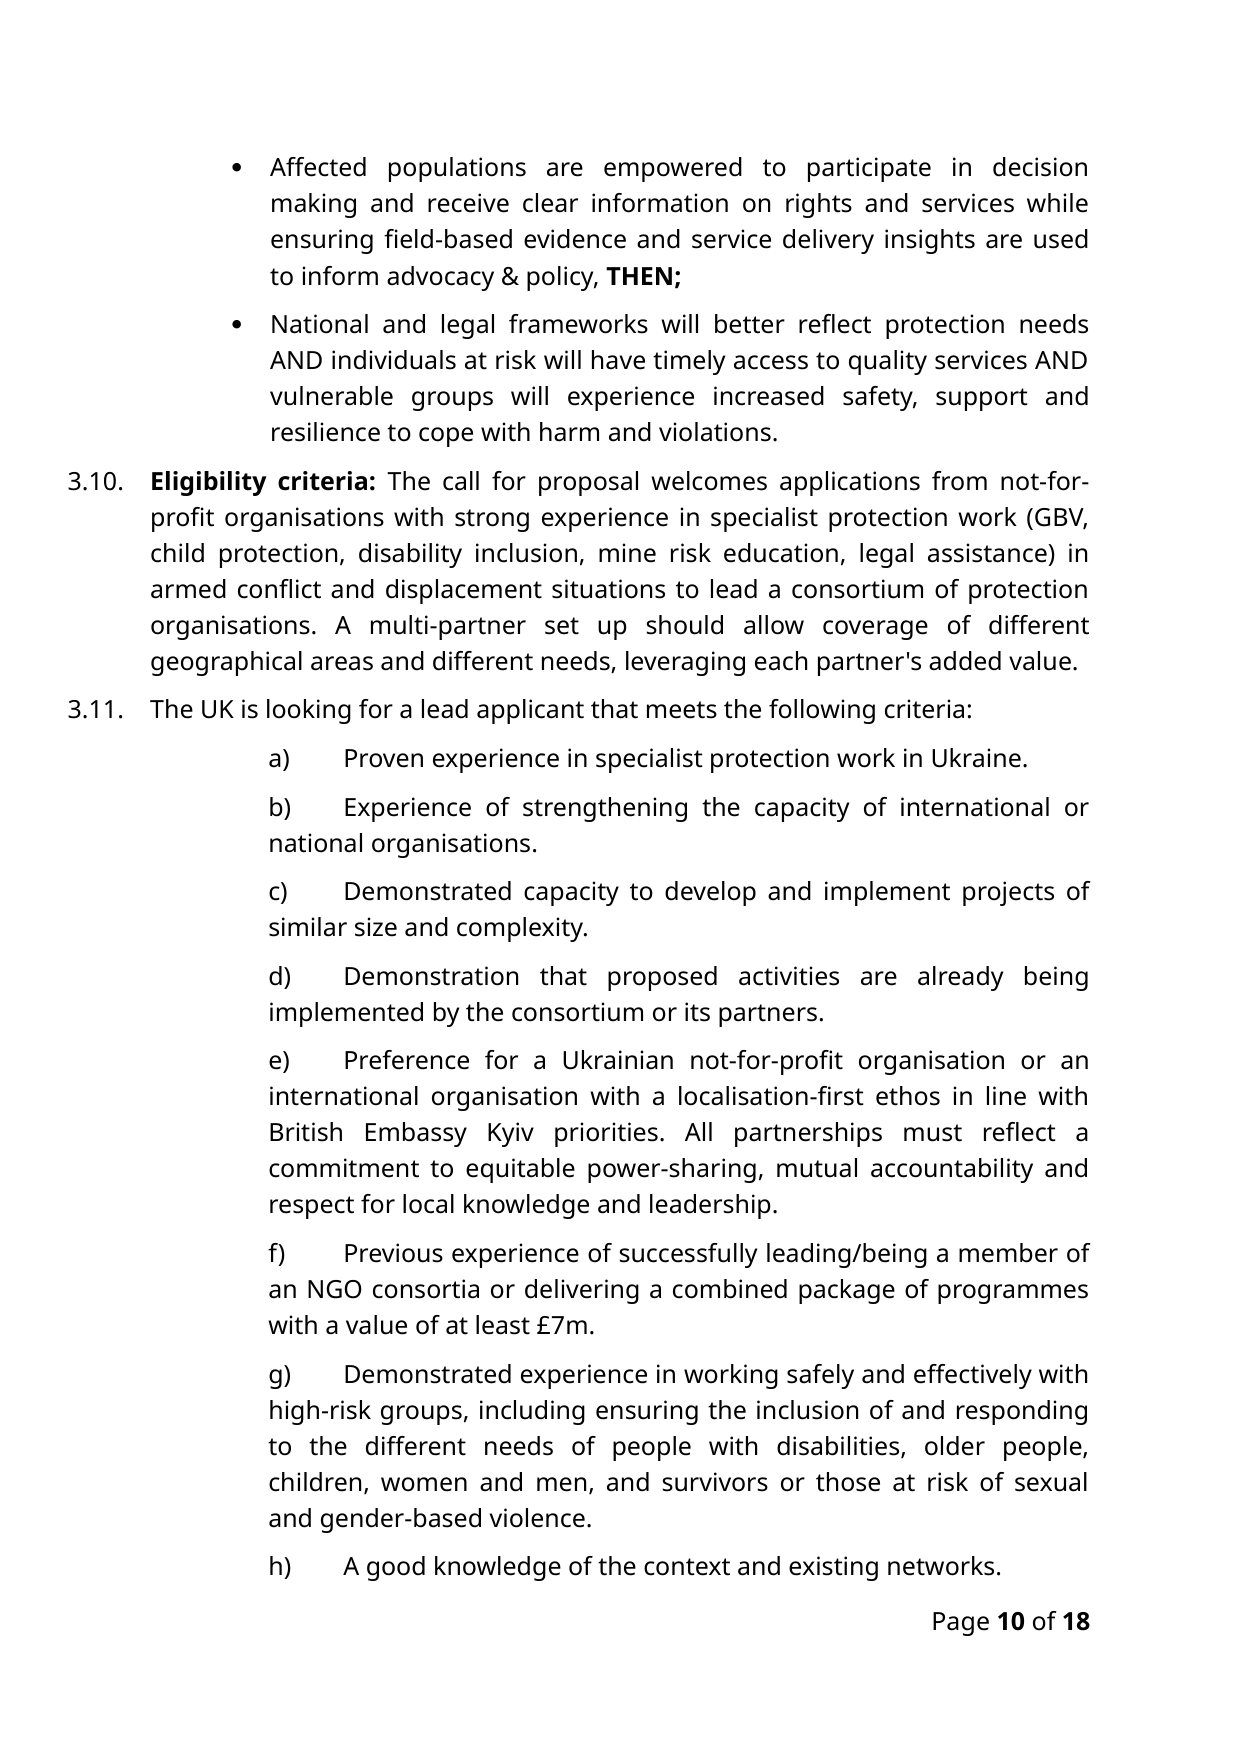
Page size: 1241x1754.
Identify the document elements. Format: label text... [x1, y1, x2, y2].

list The UK is looking for a lead applicant that meets the following criteria: [67, 692, 1090, 726]
list Proven experience in specialist protection work in Ukraine. [268, 741, 1090, 775]
list Demonstrated experience in working safely and effectively with high-risk groups, including ensuring the inclusion of and responding to the different needs of people with disabilities, older people, children, women and men, and survivors or those at risk of sexual and gender-based violence. [268, 1356, 1090, 1534]
list Eligibility criteria: The call for proposal welcomes applications from not-for-profit organisations with strong experience in specialist protection work (GBV, child protection, disability inclusion, mine risk education, legal assistance) in armed conflict and displacement situations to lead a consortium of protection organisations. A multi-partner set up should allow coverage of different geographical areas and different needs, leveraging each partner's added value. [67, 463, 1090, 678]
list National and legal frameworks will better reflect protection needs AND individuals at risk will have timely access to quality services AND vulnerable groups will experience increased safety, support and resilience to cope with harm and violations. [232, 307, 1090, 449]
list Demonstrated capacity to develop and implement projects of similar size and complexity. [268, 874, 1090, 944]
list Previous experience of successfully leading/being a member of an NGO consortia or delivering a combined package of programmes with a value of at least £7m. [268, 1236, 1090, 1342]
list Affected populations are empowered to participate in decision making and receive clear information on rights and services while ensuring field-based evidence and service delivery insights are used to inform advocacy & policy, THEN; [232, 150, 1090, 292]
list Experience of strengthening the capacity of international or national organisations. [268, 789, 1090, 859]
list Preference for a Ukrainian not-for-profit organisation or an international organisation with a localisation-first ethos in line with British Embassy Kyiv priorities. All partnerships must reflect a commitment to equitable power-sharing, mutual accountability and respect for local knowledge and leadership. [268, 1043, 1090, 1221]
list A good knowledge of the context and existing networks. [268, 1549, 1090, 1583]
list Demonstration that proposed activities are already being implemented by the consortium or its partners. [268, 958, 1090, 1028]
